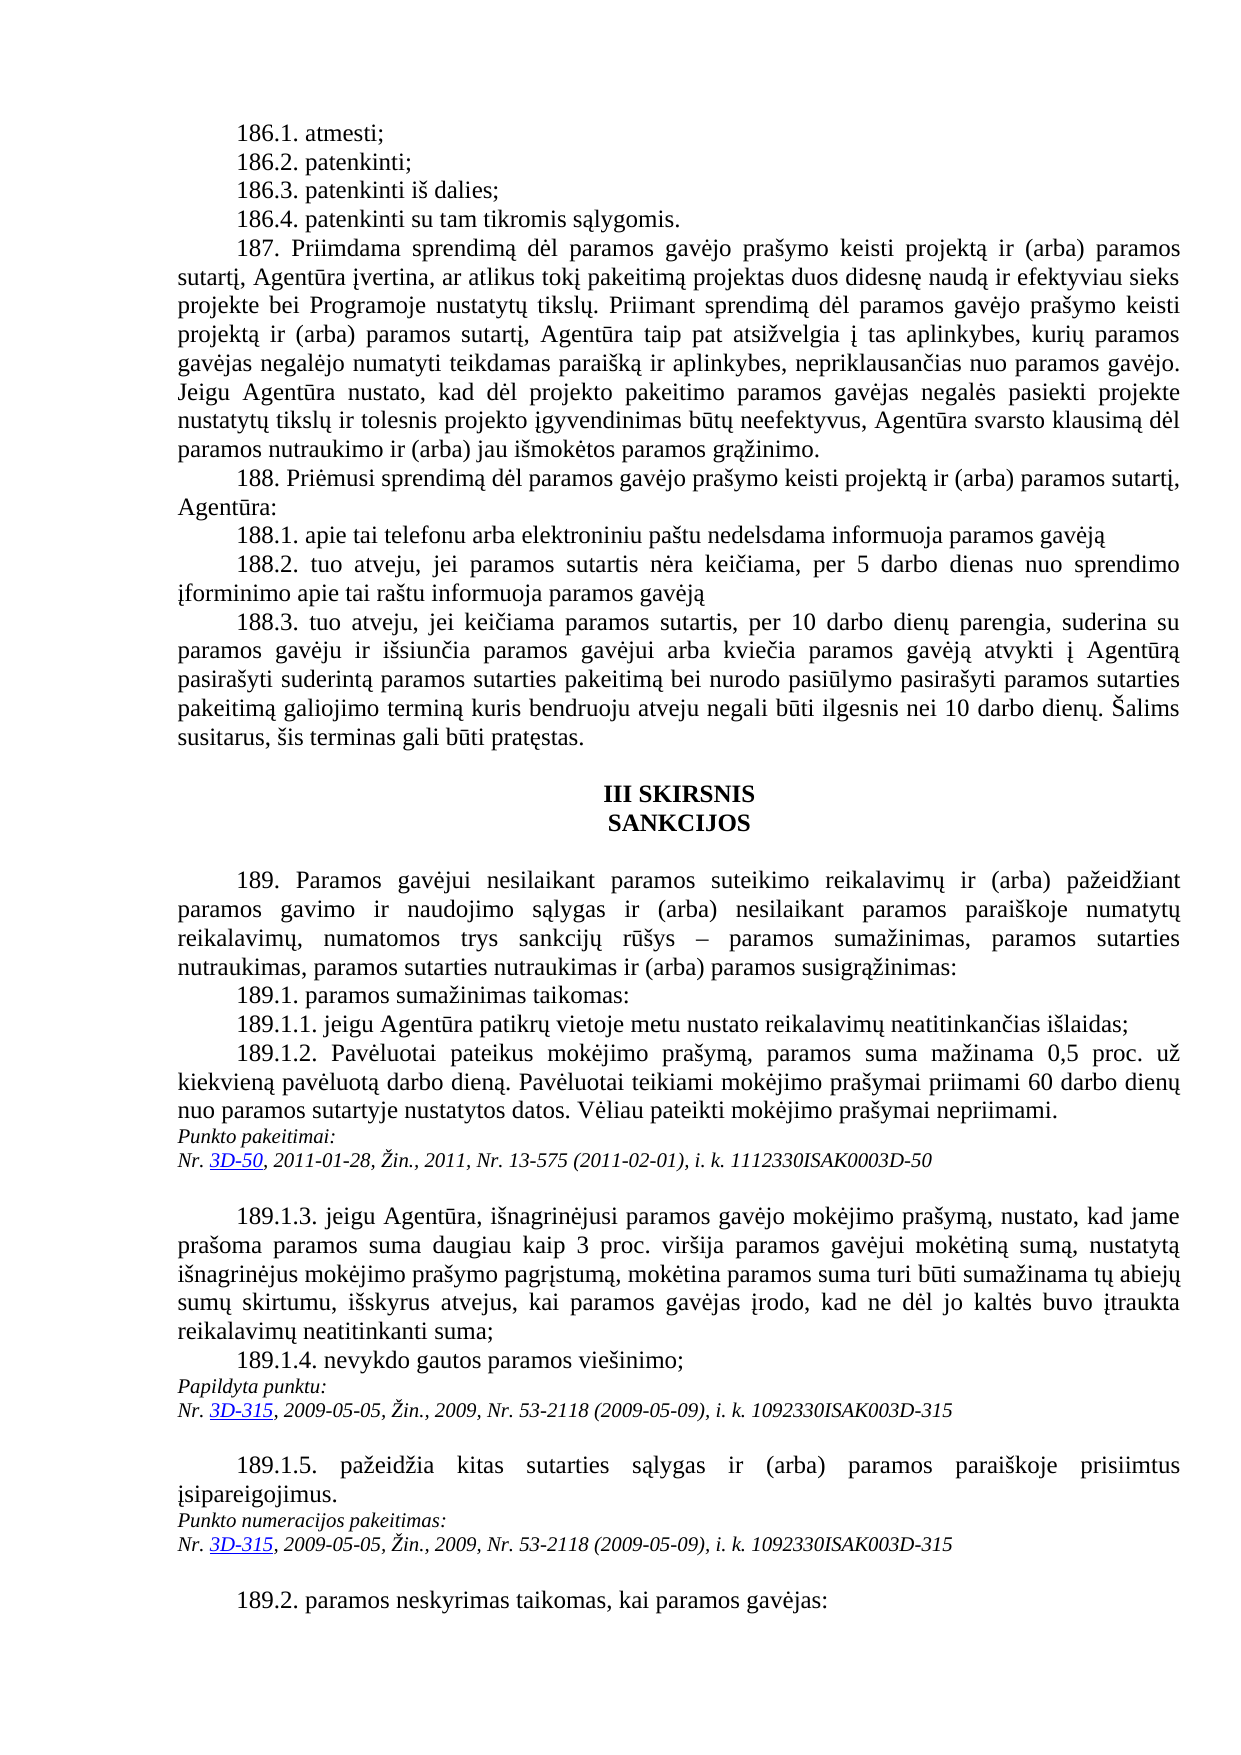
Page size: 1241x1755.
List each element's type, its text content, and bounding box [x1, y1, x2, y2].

text 188.2. tuo atveju, jei paramos sutartis nėra keičiama, per 5 darbo dienas nuo sprendimo įforminimo apie tai raštu informuoja paramos gavėją [177, 549, 1181, 607]
text 188.3. tuo atveju, jei keičiama paramos sutartis, per 10 darbo dienų parengia, suderina su paramos gavėju ir išsiunčia paramos gavėjui arba kviečia paramos gavėją atvykti į Agentūrą pasirašyti suderintą paramos sutarties pakeitimą bei nurodo pasiūlymo pasirašyti paramos sutarties pakeitimą galiojimo terminą kuris bendruoju atveju negali būti ilgesnis nei 10 darbo dienų. Šalims susitarus, šis terminas gali būti pratęstas. [177, 607, 1181, 751]
text 186.1. atmesti; [177, 118, 1181, 147]
text 187. Priimdama sprendimą dėl paramos gavėjo prašymo keisti projektą ir (arba) paramos sutartį, Agentūra įvertina, ar atlikus tokį pakeitimą projektas duos didesnę naudą ir efektyviau sieks projekte bei Programoje nustatytų tikslų. Priimant sprendimą dėl paramos gavėjo prašymo keisti projektą ir (arba) paramos sutartį, Agentūra taip pat atsižvelgia į tas aplinkybes, kurių paramos gavėjas negalėjo numatyti teikdamas paraišką ir aplinkybes, nepriklausančias nuo paramos gavėjo. Jeigu Agentūra nustato, kad dėl projekto pakeitimo paramos gavėjas negalės pasiekti projekte nustatytų tikslų ir tolesnis projekto įgyvendinimas būtų neefektyvus, Agentūra svarsto klausimą dėl paramos nutraukimo ir (arba) jau išmokėtos paramos grąžinimo. [177, 233, 1181, 463]
text 188.1. apie tai telefonu arba elektroniniu paštu nedelsdama informuoja paramos gavėją [177, 521, 1181, 549]
text Nr. 3D-315, 2009-05-05, Žin., 2009, Nr. 53-2118 (2009-05-09), i. k. 1092330ISAK003D-315 [177, 1398, 1181, 1422]
text 189.1.2. Pavėluotai pateikus mokėjimo prašymą, paramos suma mažinama 0,5 proc. už kiekvieną pavėluotą darbo dieną. Pavėluotai teikiami mokėjimo prašymai priimami 60 darbo dienų nuo paramos sutartyje nustatytos datos. Vėliau pateikti mokėjimo prašymai nepriimami. [177, 1038, 1181, 1124]
text 186.3. patenkinti iš dalies; [177, 176, 1181, 204]
text 186.2. patenkinti; [177, 147, 1181, 176]
text Punkto numeracijos pakeitimas: [177, 1508, 1181, 1532]
text 189.1.5. pažeidžia kitas sutarties sąlygas ir (arba) paramos paraiškoje prisiimtus įsipareigojimus. [177, 1451, 1181, 1508]
text Nr. 3D-50, 2011-01-28, Žin., 2011, Nr. 13-575 (2011-02-01), i. k. 1112330ISAK0003D-50 [177, 1148, 1181, 1172]
text 189.1. paramos sumažinimas taikomas: [177, 981, 1181, 1009]
text 189.1.1. jeigu Agentūra patikrų vietoje metu nustato reikalavimų neatitinkančias išlaidas; [177, 1009, 1181, 1038]
text 188. Priėmusi sprendimą dėl paramos gavėjo prašymo keisti projektą ir (arba) paramos sutartį, Agentūra: [177, 463, 1181, 521]
text Papildyta punktu: [177, 1374, 1181, 1398]
text SANKCIJOS [177, 808, 1181, 837]
text 189.1.3. jeigu Agentūra, išnagrinėjusi paramos gavėjo mokėjimo prašymą, nustato, kad jame prašoma paramos suma daugiau kaip 3 proc. viršija paramos gavėjui mokėtiną sumą, nustatytą išnagrinėjus mokėjimo prašymo pagrįstumą, mokėtina paramos suma turi būti sumažinama tų abiejų sumų skirtumu, išskyrus atvejus, kai paramos gavėjas įrodo, kad ne dėl jo kaltės buvo įtraukta reikalavimų neatitinkanti suma; [177, 1201, 1181, 1345]
text 189.2. paramos neskyrimas taikomas, kai paramos gavėjas: [177, 1585, 1181, 1614]
text 189.1.4. nevykdo gautos paramos viešinimo; [177, 1345, 1181, 1374]
text 189. Paramos gavėjui nesilaikant paramos suteikimo reikalavimų ir (arba) pažeidžiant paramos gavimo ir naudojimo sąlygas ir (arba) nesilaikant paramos paraiškoje numatytų reikalavimų, numatomos trys sankcijų rūšys – paramos sumažinimas, paramos sutarties nutraukimas, paramos sutarties nutraukimas ir (arba) paramos susigrąžinimas: [177, 866, 1181, 981]
text 186.4. patenkinti su tam tikromis sąlygomis. [177, 204, 1181, 233]
text Nr. 3D-315, 2009-05-05, Žin., 2009, Nr. 53-2118 (2009-05-09), i. k. 1092330ISAK003D-315 [177, 1532, 1181, 1556]
text III SKIRSNIS [177, 779, 1181, 808]
text Punkto pakeitimai: [177, 1124, 1181, 1148]
